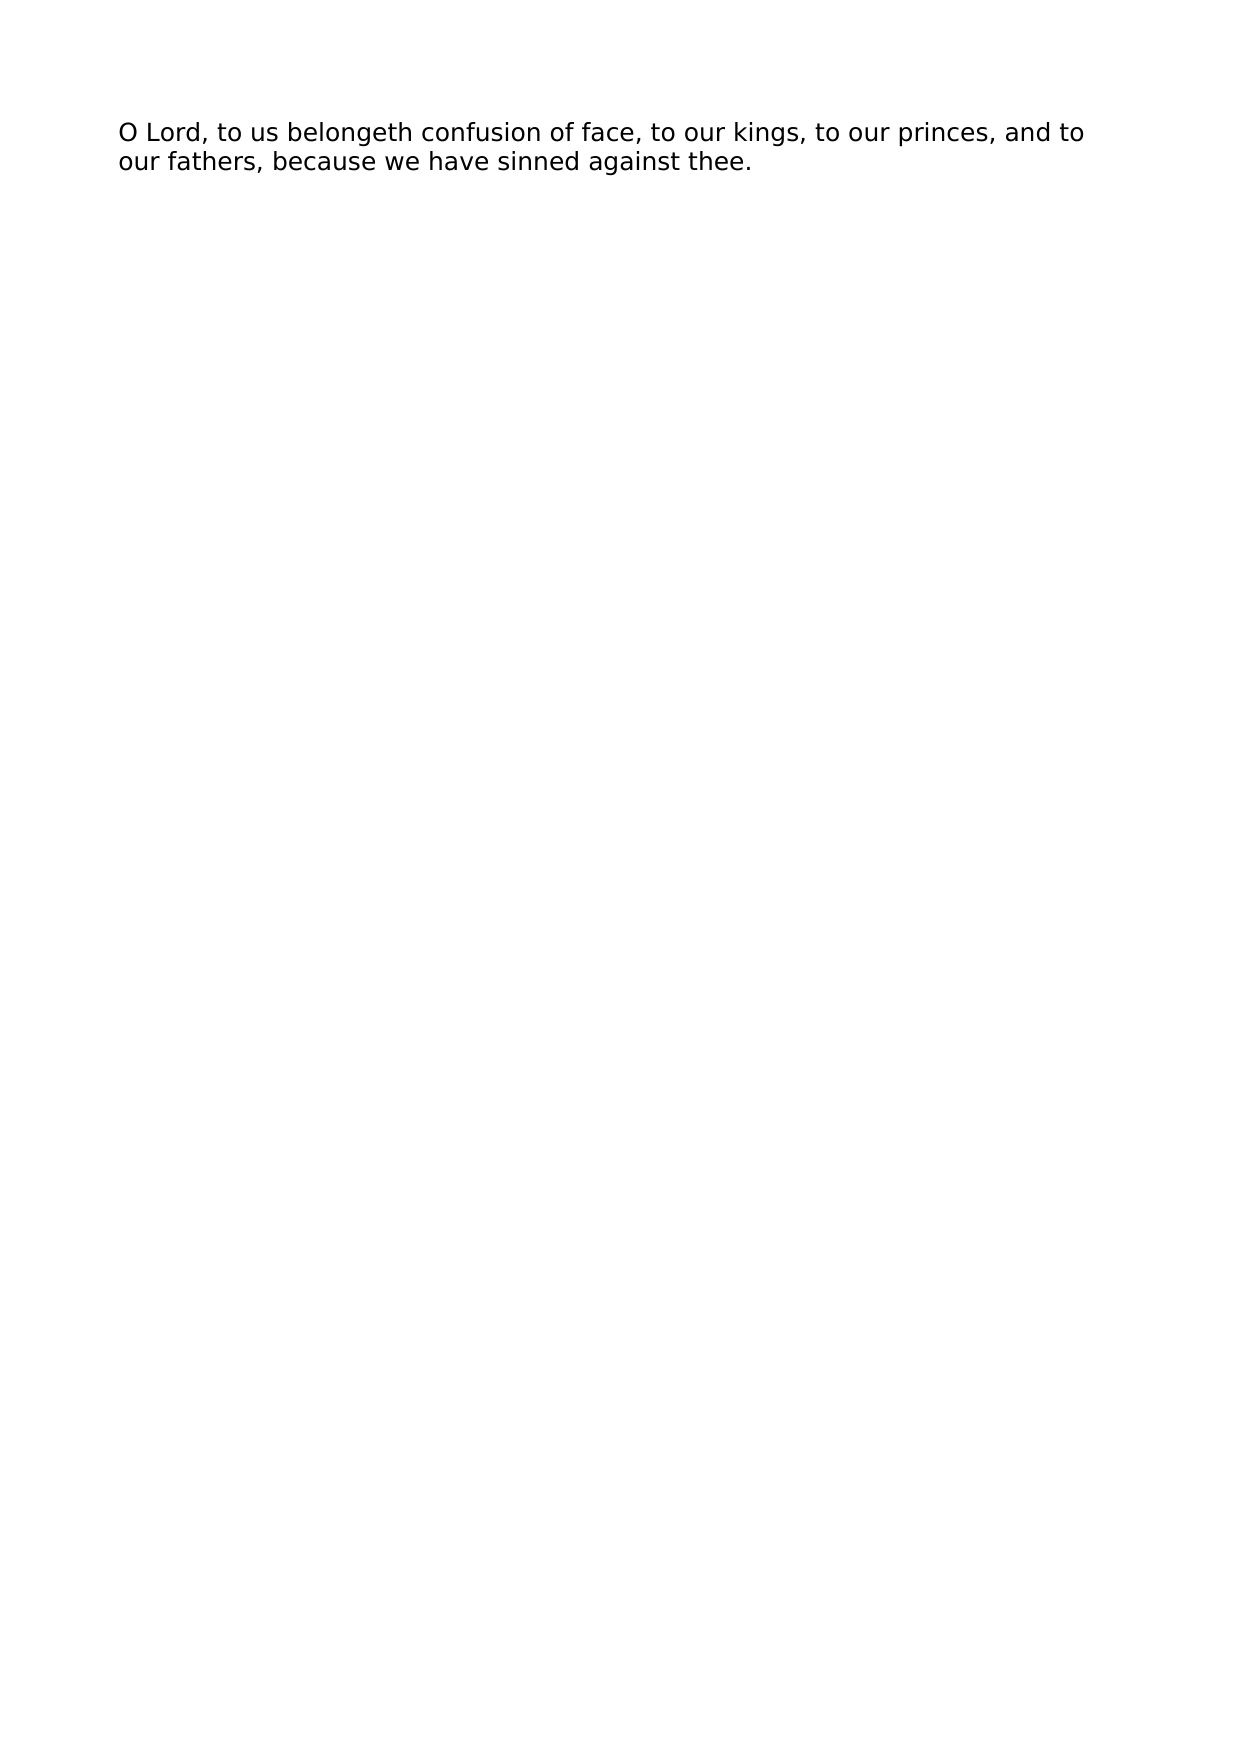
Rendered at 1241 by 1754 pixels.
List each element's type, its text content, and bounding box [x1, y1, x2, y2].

text O Lord, to us belongeth confusion of face, to our kings, to our princes, and to our fathers, because we have sinned against thee. [118, 118, 1122, 176]
